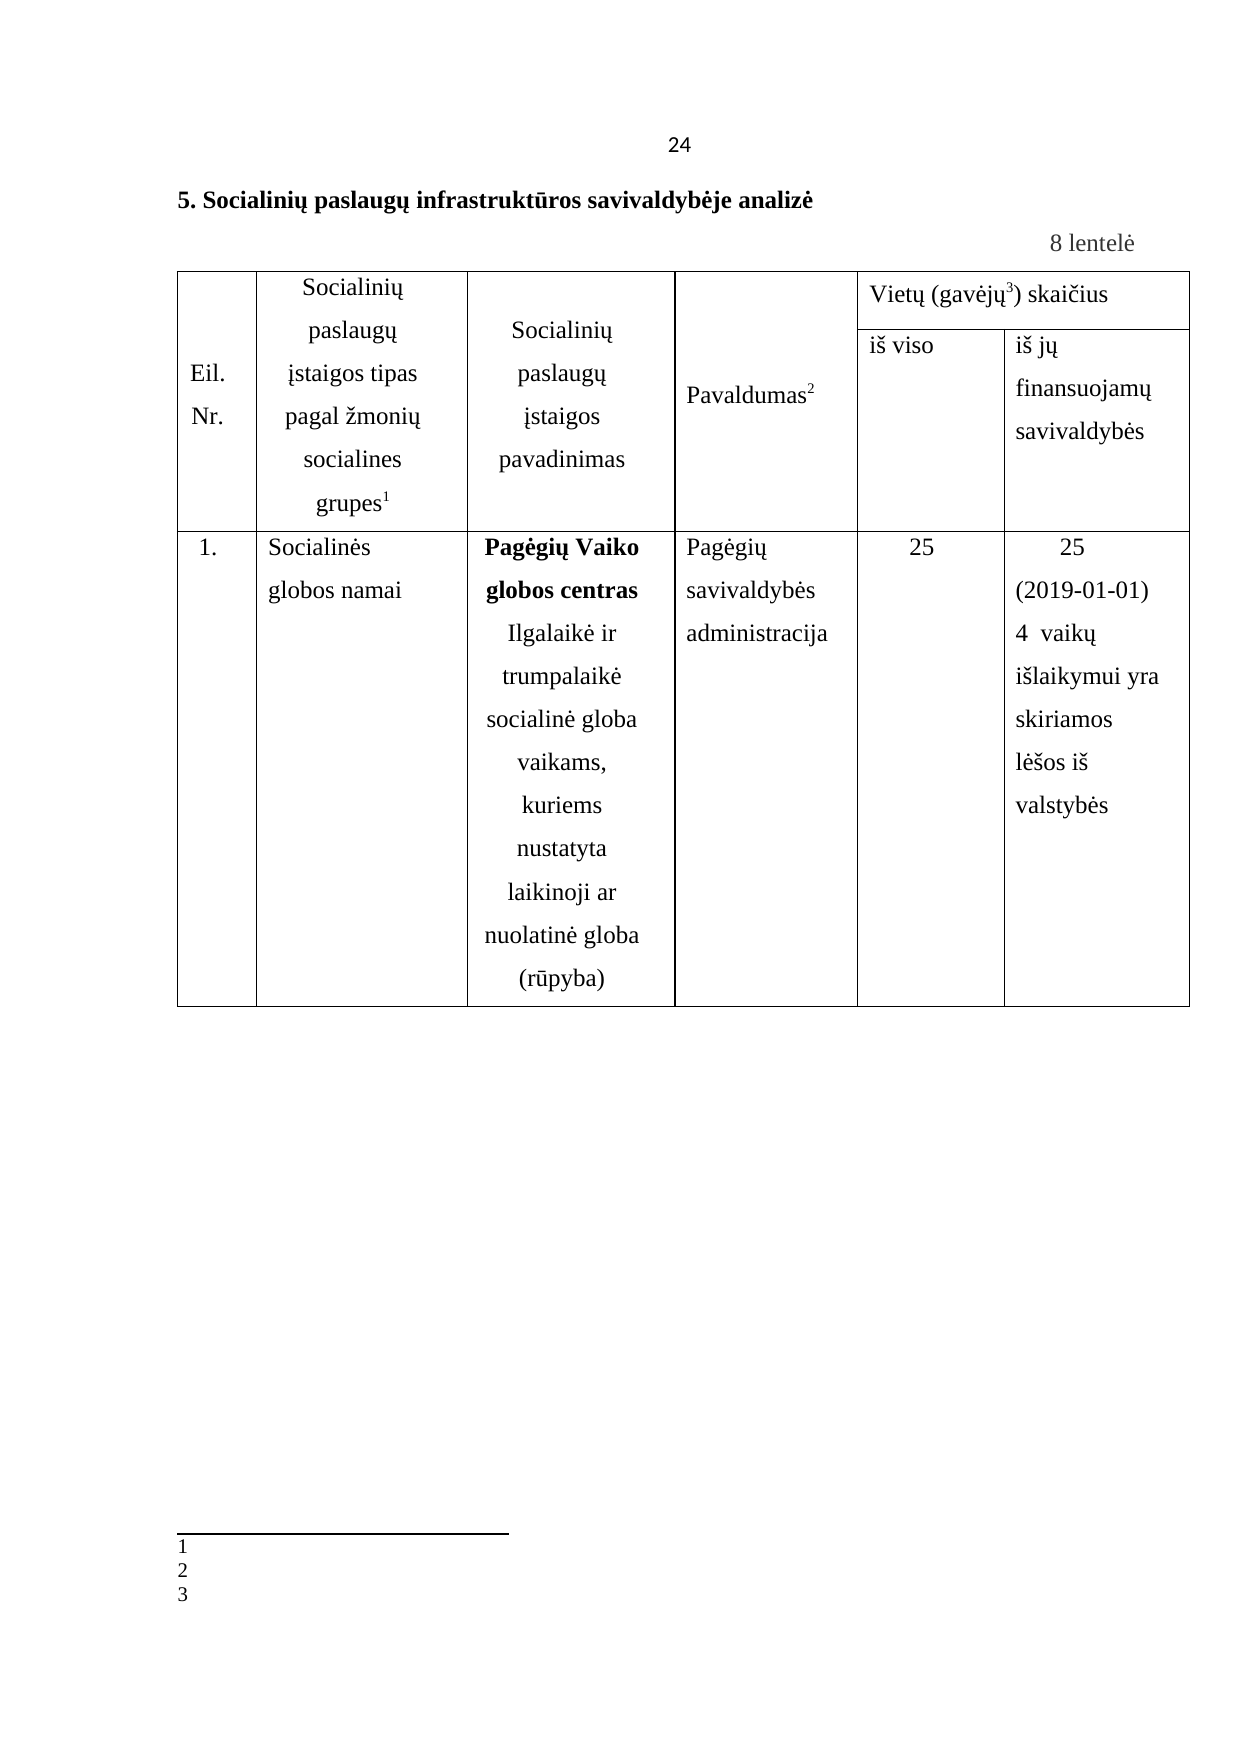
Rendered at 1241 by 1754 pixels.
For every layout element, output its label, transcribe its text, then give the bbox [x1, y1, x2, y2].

table_cell Pagėgių Vaiko globos centras Ilgalaikė ir trumpalaikė socialinė globa vaikams, kuriems nustatyta laikinoji ar nuolatinė globa (rūpyba) [468, 532, 674, 1006]
table_cell iš viso [858, 330, 1004, 531]
table_cell 25 [858, 532, 1004, 1006]
table_cell Pagėgių savivaldybės administracija [676, 532, 857, 1006]
table_cell iš jų finansuojamų savivaldybės [1005, 330, 1189, 531]
table_cell 25 (2019-01-01) 4 vaikų išlaikymui yra skiriamos lėšos iš valstybės [1005, 532, 1189, 1006]
table_cell 1. [178, 532, 256, 1006]
table_cell Socialinės globos namai [257, 532, 467, 1006]
table_header Pavaldumas [676, 272, 857, 531]
text 8 lentelė [177, 228, 1181, 257]
table_header Socialinių paslaugų įstaigos pavadinimas [468, 272, 674, 531]
text 5. Socialinių paslaugų infrastruktūros savivaldybėje analizė [177, 185, 1181, 213]
table_header Vietų (gavėjų) skaičius [858, 272, 1189, 329]
table_header Socialinių paslaugų įstaigos tipas pagal žmonių socialines grupes [257, 272, 467, 531]
table_header Eil. Nr. [178, 272, 256, 531]
